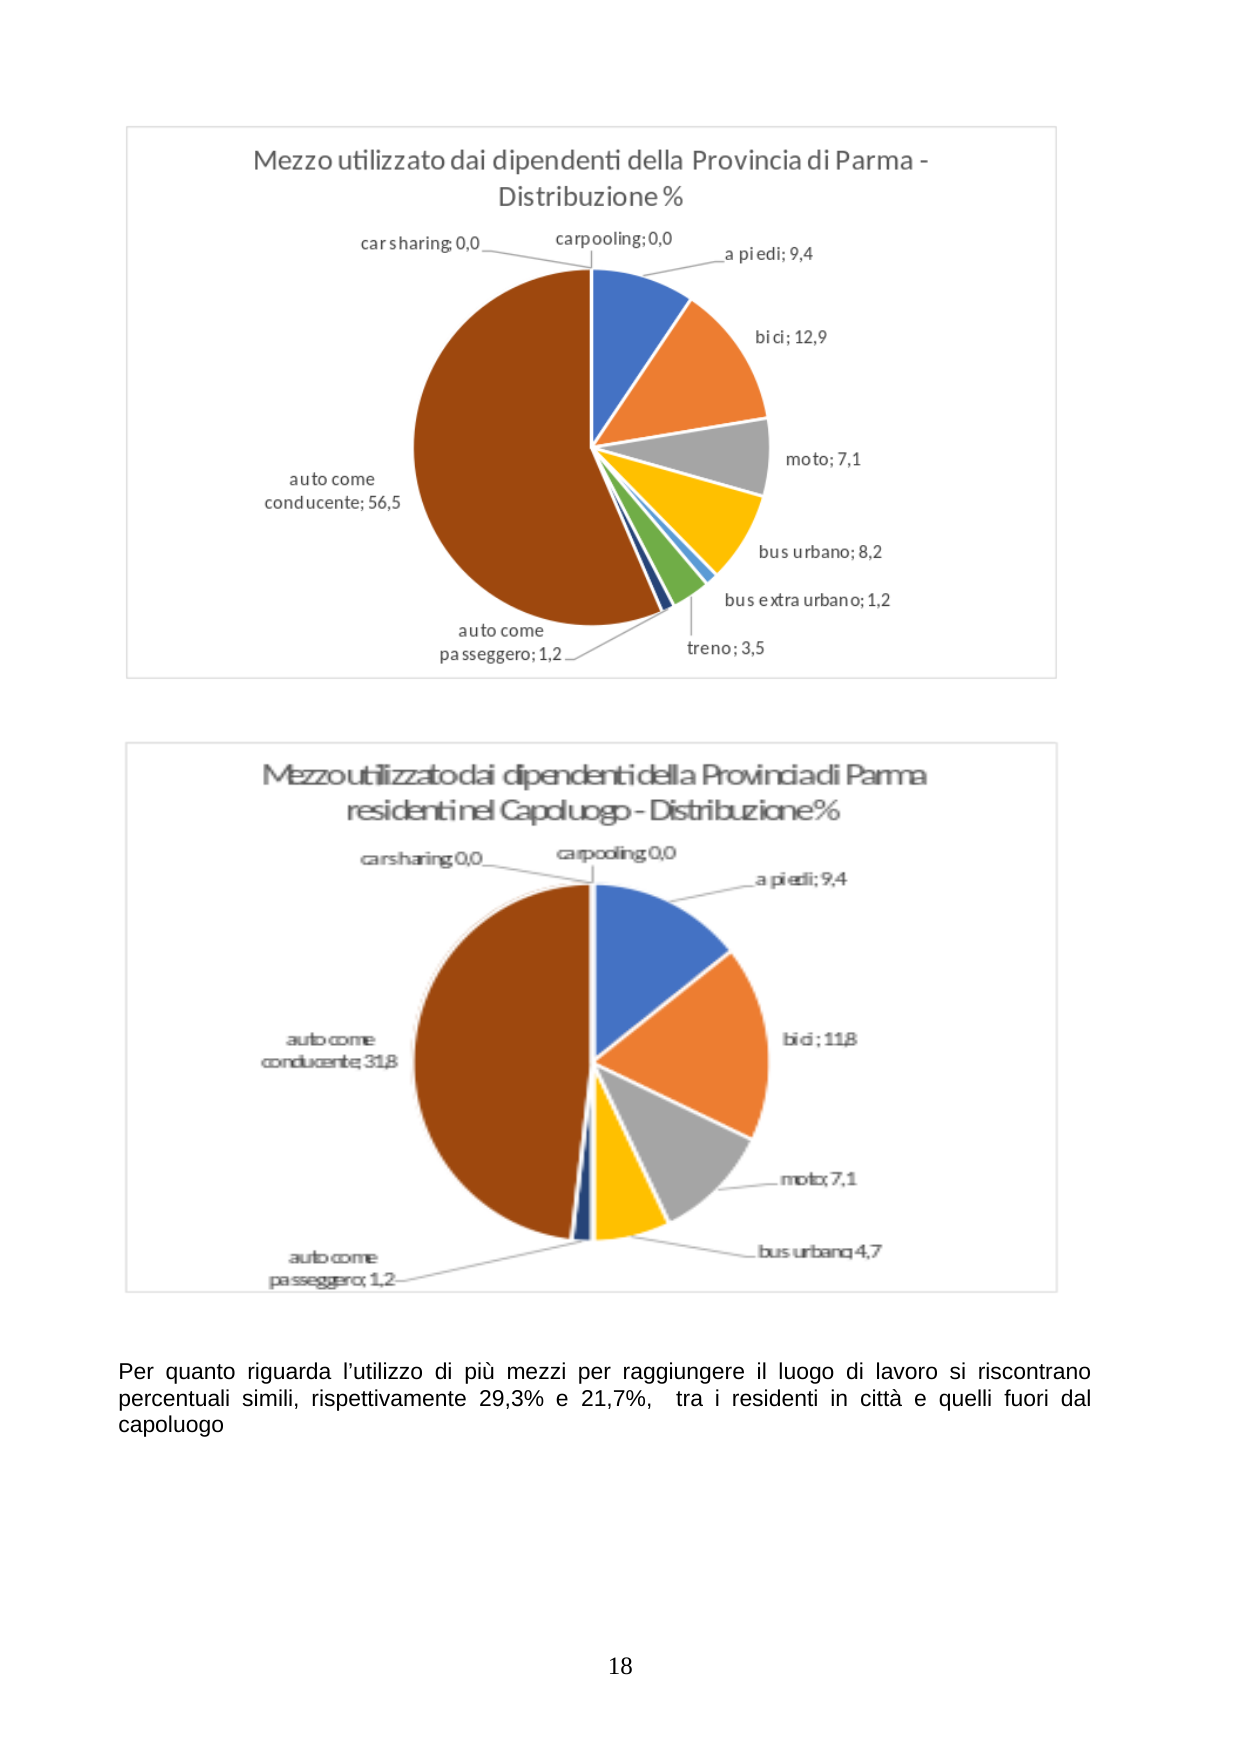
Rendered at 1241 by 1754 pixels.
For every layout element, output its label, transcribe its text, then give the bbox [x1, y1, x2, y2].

text Per quanto riguarda l’utilizzo di più mezzi per raggiungere il luogo di lavoro si riscontrano percentuali simili, rispettivamente 29,3% e 21,7%, tra i residenti in città e quelli fuori dal capoluogo [118, 1358, 1092, 1437]
